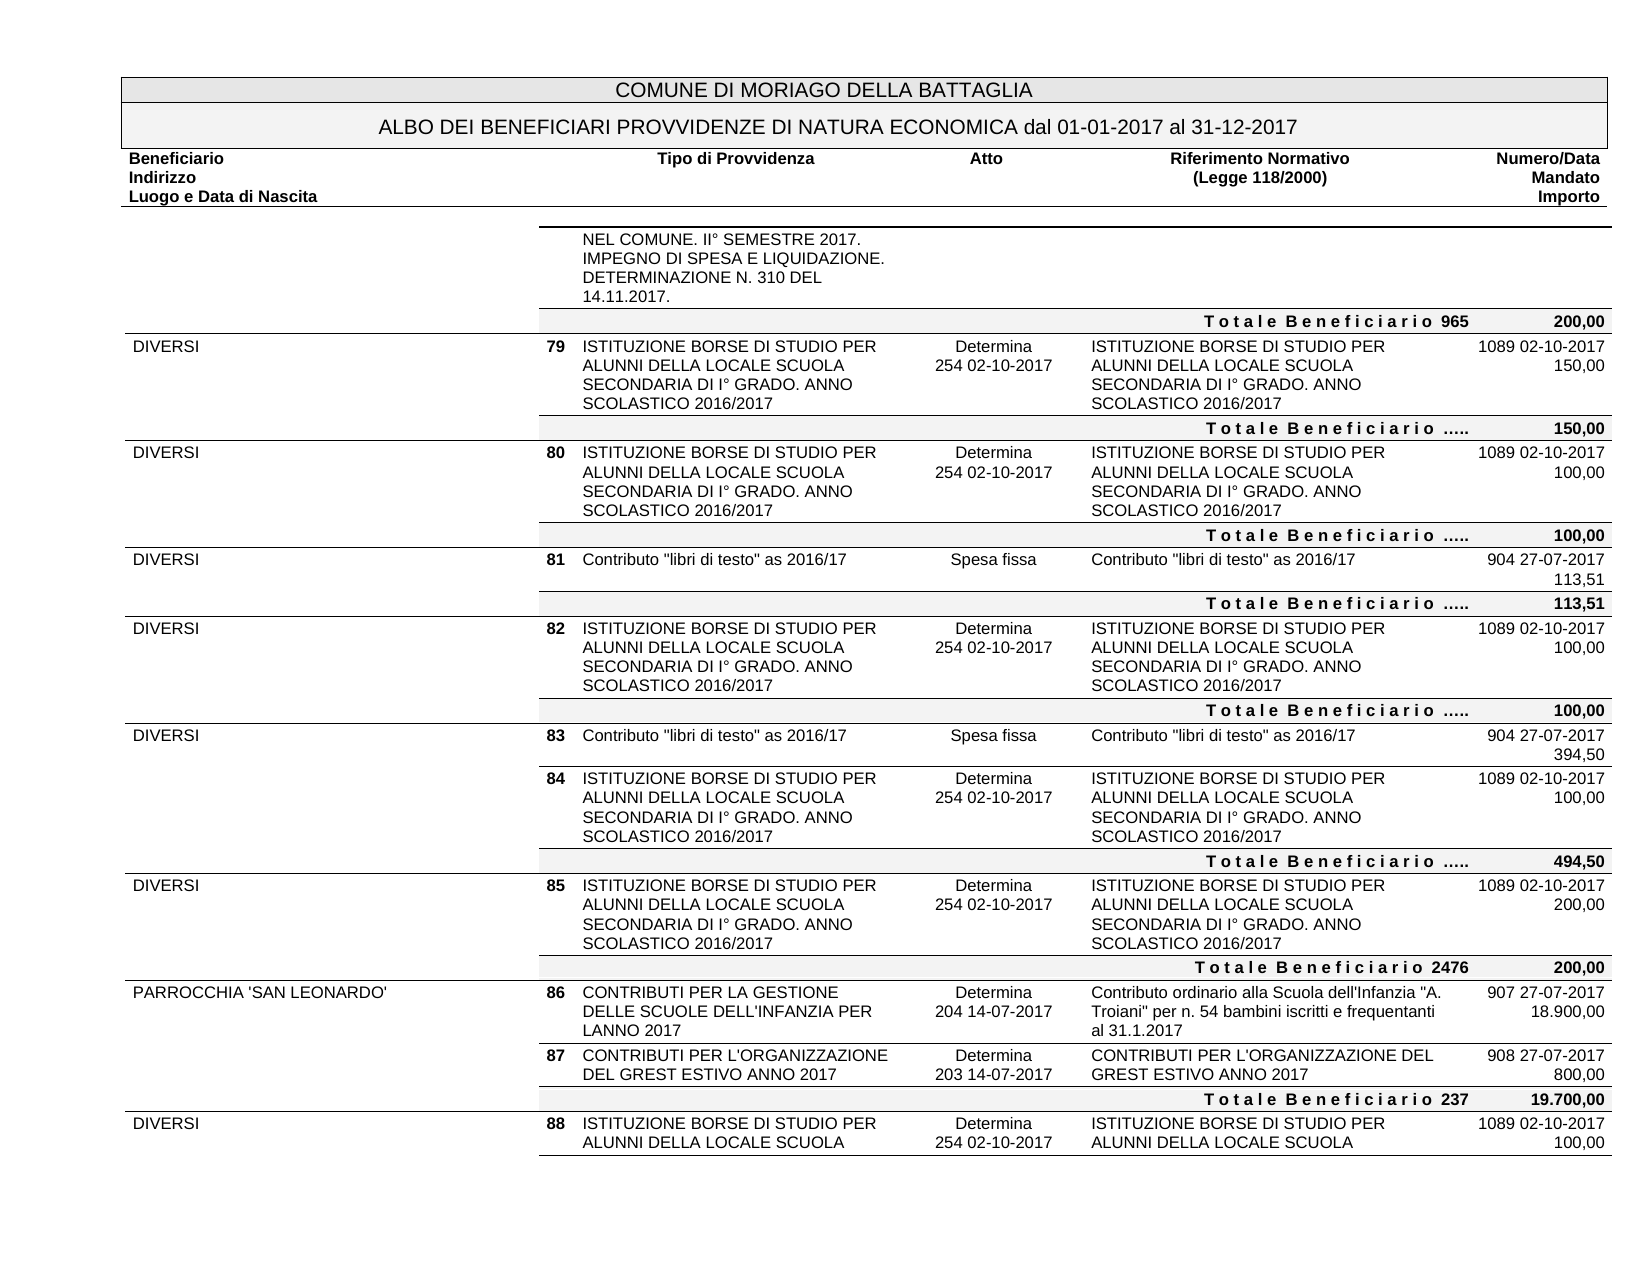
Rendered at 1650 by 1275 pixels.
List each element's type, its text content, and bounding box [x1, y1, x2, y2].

table_cell 1089 02-10-2017 100,00 [1449, 1112, 1612, 1154]
table_cell 494,50 [1476, 851, 1612, 871]
table_cell 88 [539, 1112, 575, 1154]
table_cell DIVERSI [125, 874, 539, 955]
table_cell T o t a l e B e n e f i c i a r i o 2476 [1084, 958, 1476, 977]
table_cell [1005, 1090, 1084, 1109]
table_cell 19.700,00 [1476, 1090, 1612, 1109]
table_cell Determina 203 14-07-2017 [903, 1044, 1084, 1086]
table_cell T o t a l e B e n e f i c i a r i o ….. [1084, 526, 1476, 545]
table_cell [125, 1043, 539, 1086]
table_cell Contributo ordinario alla Scuola dell'Infanzia "A. Troiani" per n. 54 bambini iscritti e frequentanti al 31.1.2017 [1084, 981, 1449, 1042]
table_cell ISTITUZIONE BORSE DI STUDIO PER ALUNNI DELLA LOCALE SCUOLA SECONDARIA DI I° GRADO. ANNO SCOLASTICO 2016/2017 [1084, 767, 1449, 848]
table_cell ISTITUZIONE BORSE DI STUDIO PER ALUNNI DELLA LOCALE SCUOLA SECONDARIA DI I° GRADO. ANNO SCOLASTICO 2016/2017 [1084, 617, 1449, 697]
table_cell [1449, 228, 1612, 308]
table_cell [125, 419, 167, 438]
table_cell [167, 1090, 539, 1109]
table_cell [125, 415, 167, 419]
table_cell 81 [539, 548, 575, 591]
table_cell 100,00 [1476, 701, 1612, 720]
table_cell T o t a l e B e n e f i c i a r i o ….. [1084, 419, 1476, 438]
table_cell [1005, 958, 1084, 977]
table_cell 1089 02-10-2017 150,00 [1449, 334, 1612, 415]
table_cell [740, 419, 1005, 438]
table_cell CONTRIBUTI PER L'ORGANIZZAZIONE DEL GREST ESTIVO ANNO 2017 [575, 1044, 903, 1086]
table_cell T o t a l e B e n e f i c i a r i o 237 [1084, 1090, 1476, 1109]
table_cell 200,00 [1476, 312, 1612, 331]
table_cell Determina 254 02-10-2017 [903, 1112, 1084, 1154]
table_cell NEL COMUNE. II° SEMESTRE 2017. IMPEGNO DI SPESA E LIQUIDAZIONE. DETERMINAZIONE N. 310 DEL 14.11.2017. [575, 228, 903, 308]
table_cell [125, 308, 167, 312]
table_cell [125, 701, 167, 720]
table_cell [167, 312, 539, 331]
table_cell 1089 02-10-2017 100,00 [1449, 617, 1612, 697]
table_cell [125, 1090, 167, 1109]
table_cell [167, 522, 539, 526]
table_cell [125, 594, 167, 613]
table_cell [125, 522, 167, 526]
table_cell [740, 958, 1005, 977]
table_cell Determina 254 02-10-2017 [903, 334, 1084, 415]
table_cell Determina 254 02-10-2017 [903, 767, 1084, 848]
table_cell Contributo "libri di testo" as 2016/17 [575, 548, 903, 591]
table_cell 150,00 [1476, 419, 1612, 438]
table_cell Determina 254 02-10-2017 [903, 617, 1084, 697]
table_cell ISTITUZIONE BORSE DI STUDIO PER ALUNNI DELLA LOCALE SCUOLA SECONDARIA DI I° GRADO. ANNO SCOLASTICO 2016/2017 [575, 441, 903, 522]
table_cell Determina 254 02-10-2017 [903, 441, 1084, 522]
table_cell [125, 851, 167, 871]
table_cell PARROCCHIA 'SAN LEONARDO' [125, 981, 539, 1042]
table_cell Determina 254 02-10-2017 [903, 874, 1084, 955]
table_cell [125, 526, 167, 545]
table_cell 904 27-07-2017 113,51 [1449, 548, 1612, 591]
table_cell Determina 204 14-07-2017 [903, 981, 1084, 1042]
table_cell DIVERSI [125, 724, 539, 766]
table_cell [539, 419, 740, 438]
table_cell [539, 312, 740, 331]
table_cell [903, 228, 1084, 308]
table_cell 100,00 [1476, 526, 1612, 545]
table_cell ISTITUZIONE BORSE DI STUDIO PER ALUNNI DELLA LOCALE SCUOLA SECONDARIA DI I° GRADO. ANNO SCOLASTICO 2016/2017 [575, 334, 903, 415]
table_cell Spesa fissa [903, 548, 1084, 591]
table_cell 113,51 [1476, 594, 1612, 613]
table_cell T o t a l e B e n e f i c i a r i o ….. [1084, 594, 1476, 613]
table_cell Spesa fissa [903, 724, 1084, 766]
table_cell [167, 851, 539, 871]
table_cell 87 [539, 1044, 575, 1086]
table_cell [740, 312, 1005, 331]
table_cell 79 [539, 334, 575, 415]
table_cell DIVERSI [125, 334, 539, 415]
table_cell 200,00 [1476, 958, 1612, 977]
table_cell T o t a l e B e n e f i c i a r i o ….. [1084, 851, 1476, 871]
table_cell [740, 594, 1005, 613]
table_cell CONTRIBUTI PER LA GESTIONE DELLE SCUOLE DELL'INFANZIA PER LANNO 2017 [575, 981, 903, 1042]
table_cell [740, 701, 1005, 720]
table_cell [125, 226, 539, 308]
table_cell 84 [539, 767, 575, 848]
table_cell [1005, 851, 1084, 871]
table_cell 908 27-07-2017 800,00 [1449, 1044, 1612, 1086]
table_cell [539, 958, 740, 977]
table_cell DIVERSI [125, 617, 539, 697]
table_cell [740, 526, 1005, 545]
table_cell 83 [539, 724, 575, 766]
table_cell [167, 526, 539, 545]
table_cell [125, 958, 167, 977]
table_cell [1005, 594, 1084, 613]
table_cell 82 [539, 617, 575, 697]
table_cell [125, 312, 167, 331]
table_cell 85 [539, 874, 575, 955]
table_cell [167, 419, 539, 438]
table_cell 904 27-07-2017 394,50 [1449, 724, 1612, 766]
table_cell 907 27-07-2017 18.900,00 [1449, 981, 1612, 1042]
table_cell [167, 594, 539, 613]
table_cell [125, 766, 539, 848]
table_cell [1005, 312, 1084, 331]
table_cell ISTITUZIONE BORSE DI STUDIO PER ALUNNI DELLA LOCALE SCUOLA SECONDARIA DI I° GRADO. ANNO SCOLASTICO 2016/2017 [575, 874, 903, 955]
table_cell [539, 594, 740, 613]
table_cell [1005, 526, 1084, 545]
table_cell Contributo "libri di testo" as 2016/17 [575, 724, 903, 766]
table_cell 1089 02-10-2017 100,00 [1449, 441, 1612, 522]
table_cell ISTITUZIONE BORSE DI STUDIO PER ALUNNI DELLA LOCALE SCUOLA SECONDARIA DI I° GRADO. ANNO SCOLASTICO 2016/2017 [575, 617, 903, 697]
table_cell [539, 1090, 740, 1109]
table_cell T o t a l e B e n e f i c i a r i o 965 [1084, 312, 1476, 331]
table_cell [539, 228, 575, 308]
table_cell DIVERSI [125, 1112, 539, 1154]
table_cell Contributo "libri di testo" as 2016/17 [1084, 548, 1449, 591]
table_cell T o t a l e B e n e f i c i a r i o ….. [1084, 701, 1476, 720]
table_cell ISTITUZIONE BORSE DI STUDIO PER ALUNNI DELLA LOCALE SCUOLA SECONDARIA DI I° GRADO. ANNO SCOLASTICO 2016/2017 [1084, 441, 1449, 522]
table_cell [1084, 228, 1449, 308]
table_cell 80 [539, 441, 575, 522]
table_cell [167, 958, 539, 977]
table_cell 1089 02-10-2017 100,00 [1449, 767, 1612, 848]
table_cell [1005, 419, 1084, 438]
table_cell ISTITUZIONE BORSE DI STUDIO PER ALUNNI DELLA LOCALE SCUOLA SECONDARIA DI I° GRADO. ANNO SCOLASTICO 2016/2017 [1084, 874, 1449, 955]
table_cell 86 [539, 981, 575, 1042]
table_cell [740, 1090, 1005, 1109]
table_cell [740, 851, 1005, 871]
table_cell 1089 02-10-2017 200,00 [1449, 874, 1612, 955]
table_cell ISTITUZIONE BORSE DI STUDIO PER ALUNNI DELLA LOCALE SCUOLA [575, 1112, 903, 1154]
table_cell [167, 308, 539, 312]
table_cell [539, 851, 740, 871]
table_cell ISTITUZIONE BORSE DI STUDIO PER ALUNNI DELLA LOCALE SCUOLA SECONDARIA DI I° GRADO. ANNO SCOLASTICO 2016/2017 [1084, 334, 1449, 415]
table_cell [167, 701, 539, 720]
table_cell Contributo "libri di testo" as 2016/17 [1084, 724, 1449, 766]
table_cell [539, 526, 740, 545]
table_cell [167, 415, 539, 419]
table_cell ISTITUZIONE BORSE DI STUDIO PER ALUNNI DELLA LOCALE SCUOLA [1084, 1112, 1449, 1154]
table_cell CONTRIBUTI PER L'ORGANIZZAZIONE DEL GREST ESTIVO ANNO 2017 [1084, 1044, 1449, 1086]
table_cell ISTITUZIONE BORSE DI STUDIO PER ALUNNI DELLA LOCALE SCUOLA SECONDARIA DI I° GRADO. ANNO SCOLASTICO 2016/2017 [575, 767, 903, 848]
table_cell DIVERSI [125, 548, 539, 591]
table_cell DIVERSI [125, 441, 539, 522]
table_cell [1005, 701, 1084, 720]
table_cell [539, 701, 740, 720]
